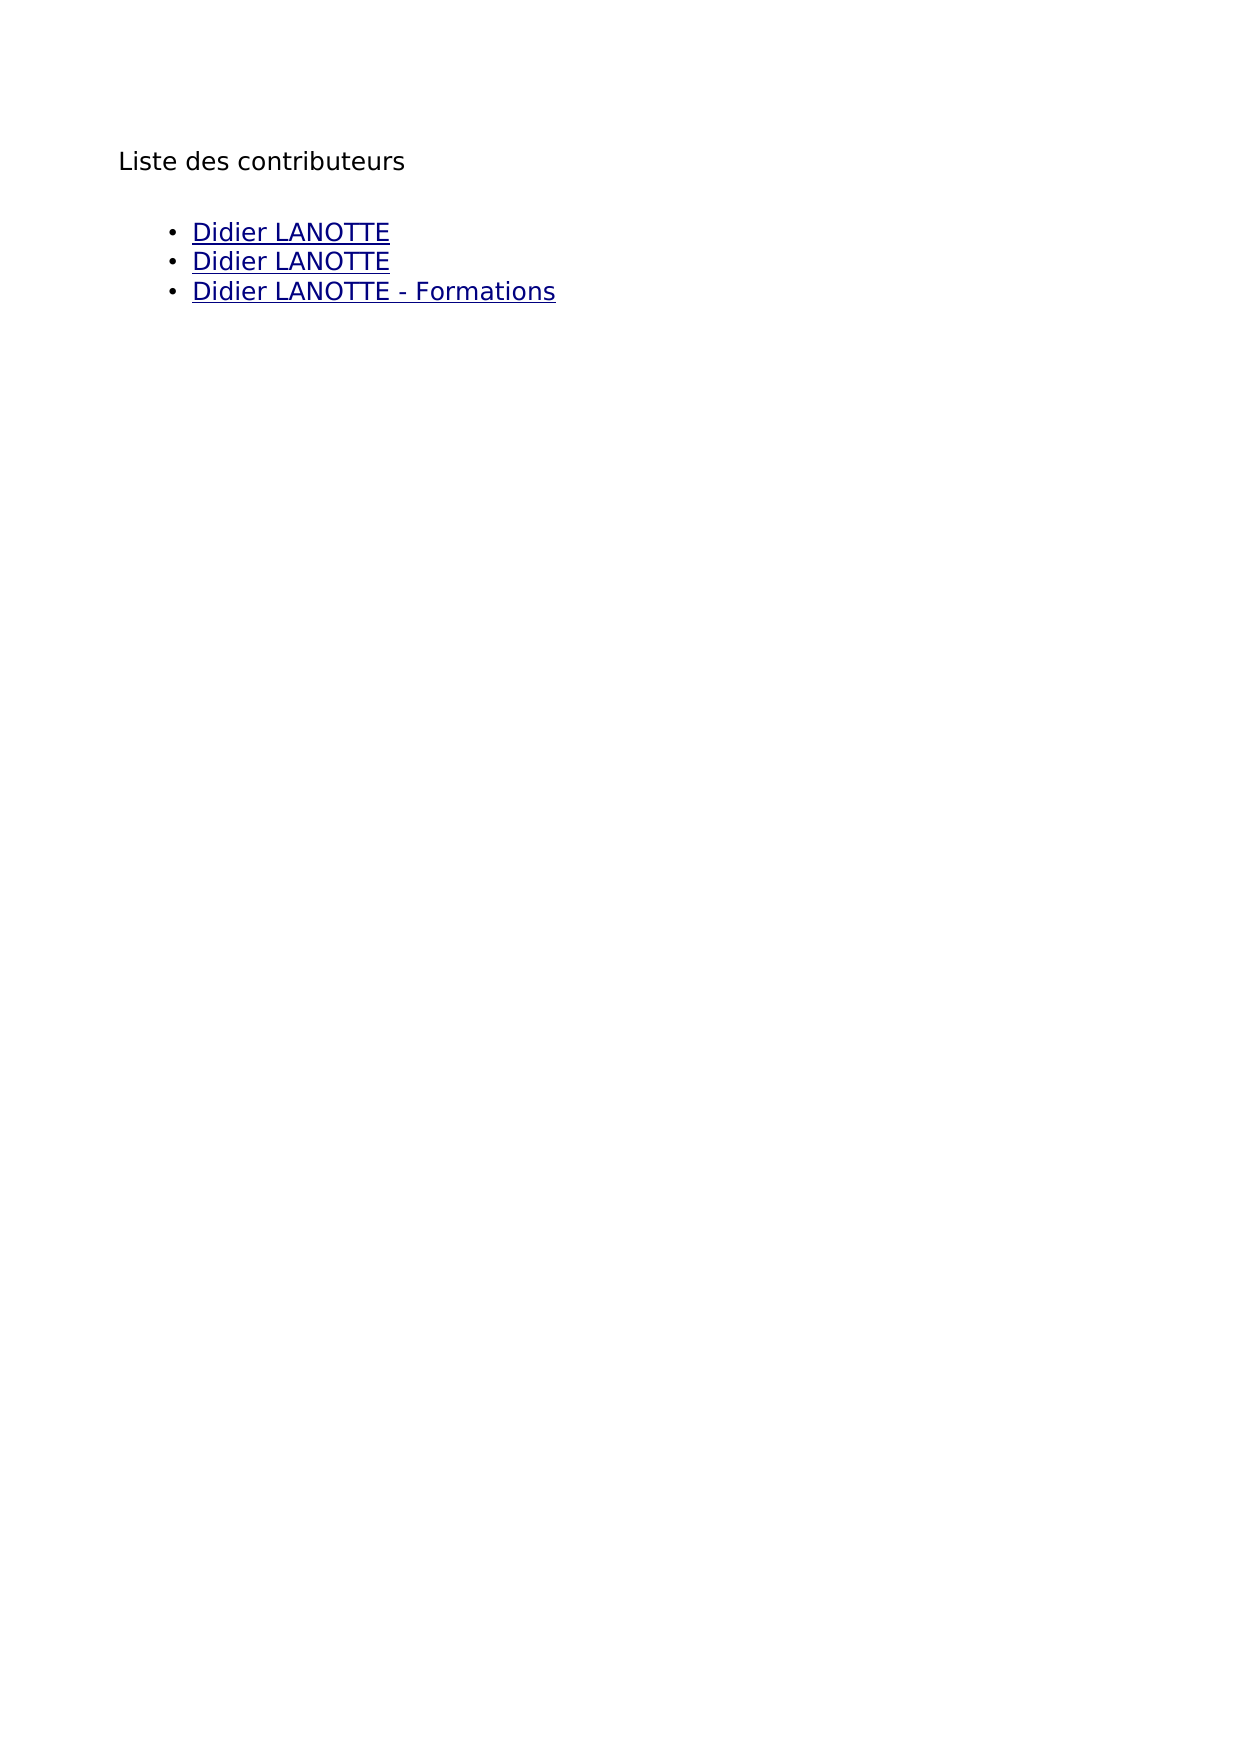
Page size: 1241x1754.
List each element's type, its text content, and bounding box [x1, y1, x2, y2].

list Didier LANOTTE [177, 248, 1122, 277]
text Liste des contributeurs [118, 118, 1122, 176]
list Didier LANOTTE - Formations [177, 277, 1122, 306]
list Didier LANOTTE [177, 218, 1122, 248]
